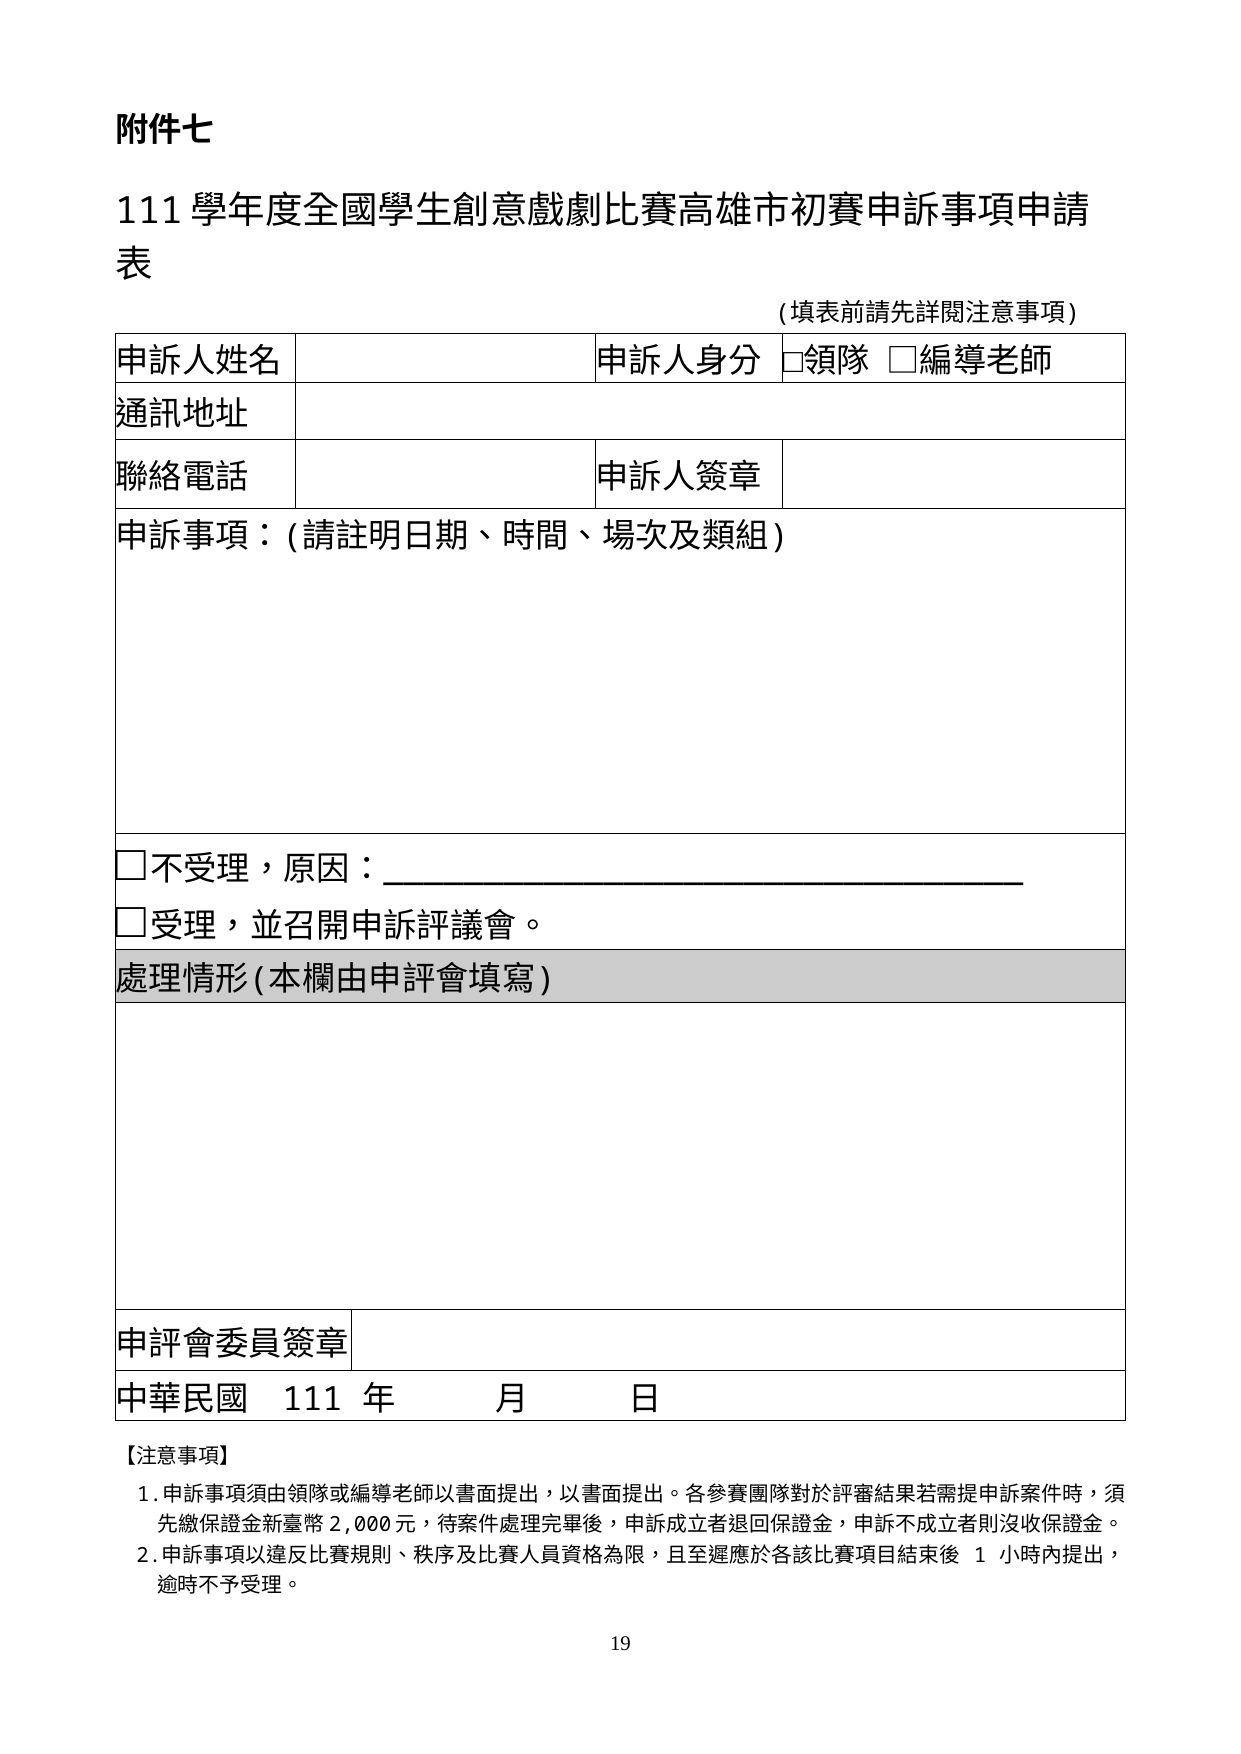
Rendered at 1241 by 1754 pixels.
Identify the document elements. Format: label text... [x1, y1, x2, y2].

table_header 申訴人姓名 [116, 334, 295, 382]
text 2.申訴事項以違反比賽規則、秩序及比賽人員資格為限，且至遲應於各該比賽項目結束後 1 小時內提出，逾時不予受理。 [136, 1538, 1125, 1598]
text 附件七 [115, 103, 1125, 151]
table_cell 中華民國 111 年 月 日 [116, 1371, 1125, 1420]
table_cell 不受理，原因：________________________________ 受理，並召開申訴評議會。 [116, 834, 1125, 948]
table_cell 處理情形(本欄由申評會填寫) [116, 950, 1125, 1002]
text 【注意事項】 [115, 1440, 1125, 1470]
table_cell 申訴事項：(請註明日期、時間、場次及類組) [116, 509, 1125, 832]
table_header □領隊 □編導老師 [783, 334, 1125, 382]
text (填表前請先詳閱注意事項) [115, 292, 1125, 329]
table_cell 申評會委員簽章 [116, 1310, 351, 1370]
table_cell [296, 383, 1125, 439]
table_cell [296, 440, 595, 508]
table_header 申訴人身分 [596, 334, 782, 382]
table_cell [352, 1310, 1125, 1370]
table_cell [783, 440, 1125, 508]
table_cell [116, 1003, 1125, 1309]
table_cell 申訴人簽章 [596, 440, 782, 508]
table_cell 通訊地址 [116, 383, 295, 439]
table_cell 聯絡電話 [116, 440, 295, 508]
table_header [296, 334, 595, 382]
text 111學年度全國學生創意戲劇比賽高雄市初賽申訴事項申請表 [115, 180, 1125, 289]
text 1.申訴事項須由領隊或編導老師以書面提出，以書面提出。各參賽團隊對於評審結果若需提申訴案件時，須先繳保證金新臺幣2,000元，待案件處理完畢後，申訴成立者退回保證金，申訴不成立者則沒收保證金。 [137, 1477, 1125, 1538]
